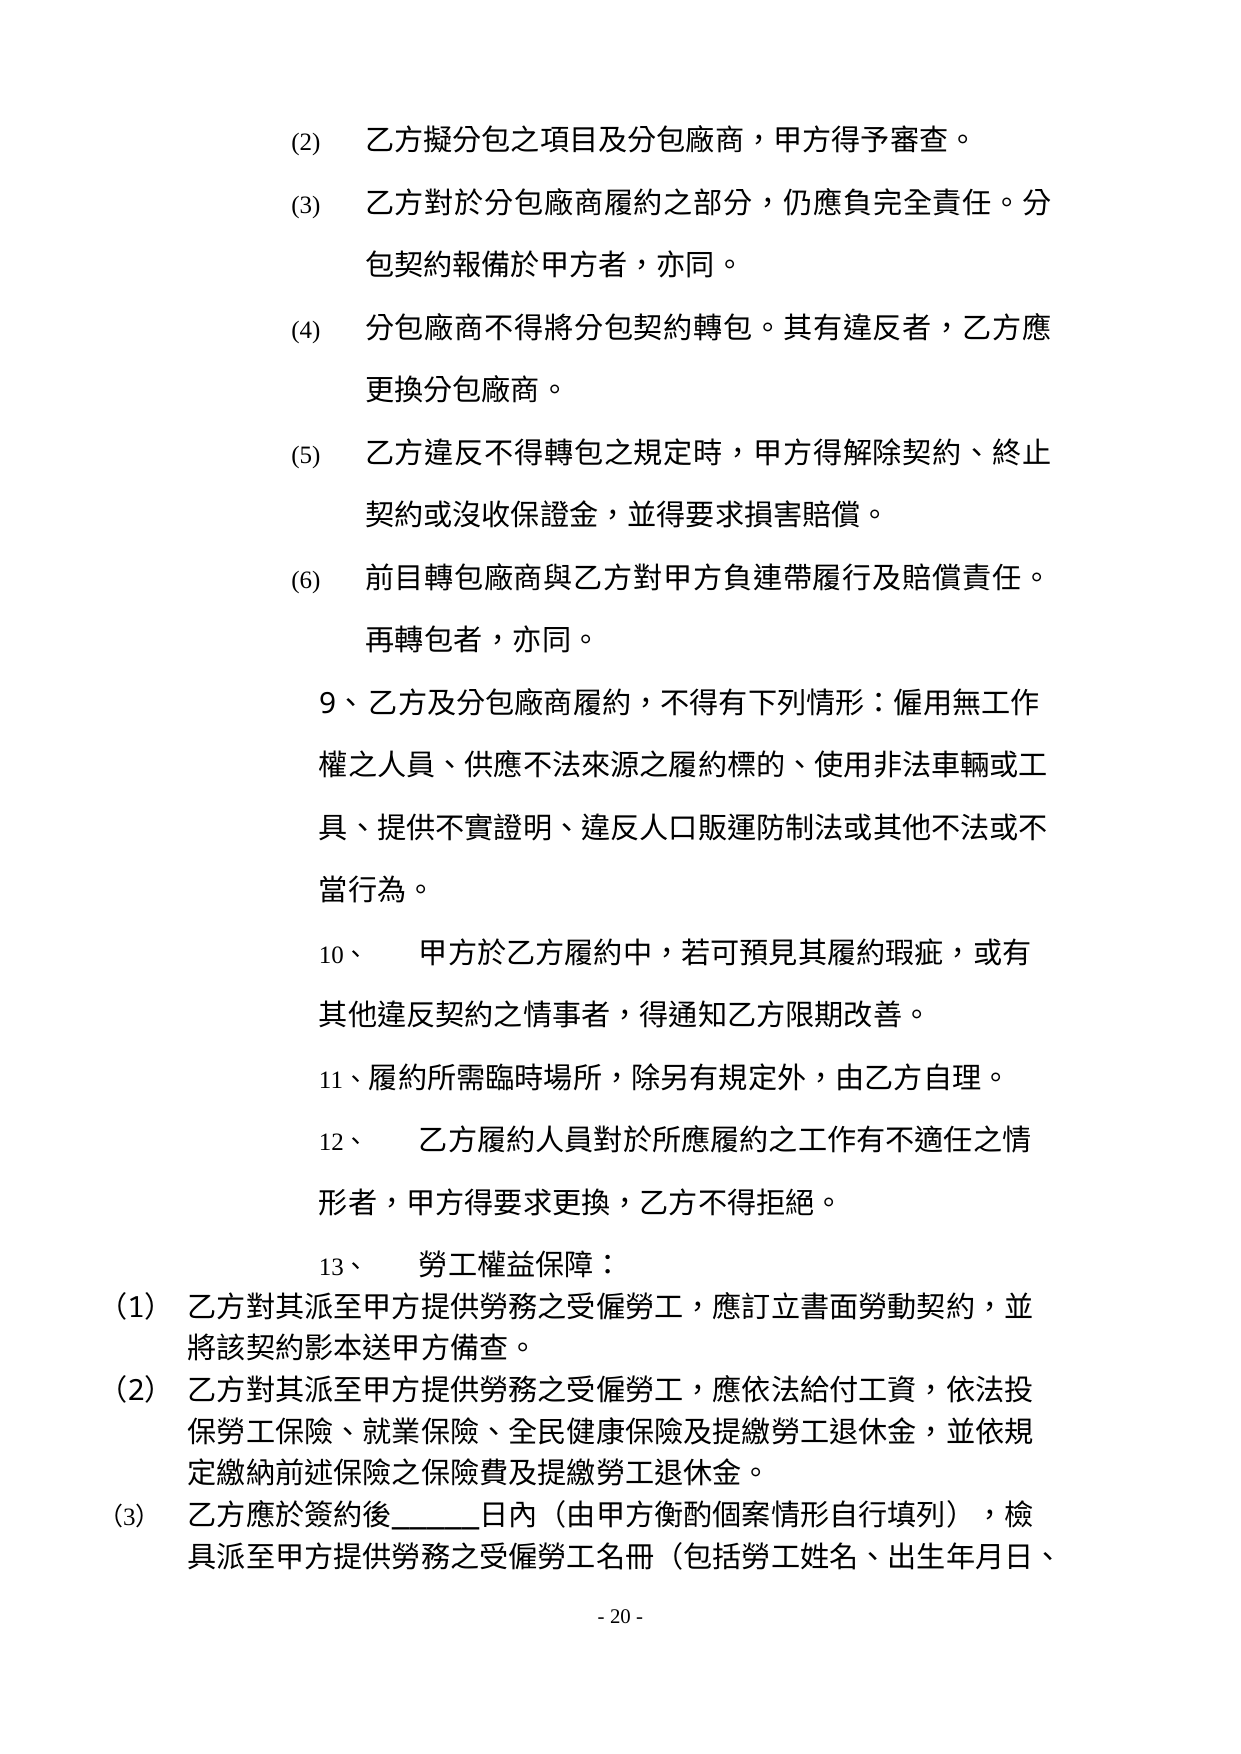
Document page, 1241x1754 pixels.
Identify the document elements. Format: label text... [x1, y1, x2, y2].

list 乙方對其派至甲方提供勞務之受僱勞工，應依法給付工資，依法投保勞工保險、就業保險、全民健康保險及提繳勞工退休金，並依規定繳納前述保險之保險費及提繳勞工退休金。 [98, 1367, 1053, 1492]
list 乙方對於分包廠商履約之部分，仍應負完全責任。分包契約報備於甲方者，亦同。 [291, 159, 1053, 284]
list 乙方及分包廠商履約，不得有下列情形：僱用無工作權之人員、供應不法來源之履約標的、使用非法車輛或工具、提供不實證明、違反人口販運防制法或其他不法或不當行為。 [319, 659, 1053, 909]
list 前目轉包廠商與乙方對甲方負連帶履行及賠償責任。再轉包者，亦同。 [291, 534, 1053, 659]
list 乙方應於簽約後_____日內（由甲方衡酌個案情形自行填列），檢具派至甲方提供勞務之受僱勞工名冊（包括勞工姓名、出生年月日、身分證字號及住址）、勞工保險被保險人投保資料表(明細)影本及切結書（具結已依法為其受僱勞工投保勞工保險、就業保險、全民健康保險及提繳勞工退休金，並依規定繳納前述保險之保險費及提繳勞工退休金）送甲方備查。 [98, 1492, 1053, 1575]
list 乙方履約人員對於所應履約之工作有不適任之情形者，甲方得要求更換，乙方不得拒絕。 [319, 1096, 1053, 1221]
list 乙方對其派至甲方提供勞務之受僱勞工，應訂立書面勞動契約，並將該契約影本送甲方備查。 [98, 1284, 1053, 1367]
list 履約所需臨時場所，除另有規定外，由乙方自理。 [319, 1034, 1053, 1096]
list 分包廠商不得將分包契約轉包。其有違反者，乙方應更換分包廠商。 [291, 284, 1053, 409]
list 乙方擬分包之項目及分包廠商，甲方得予審查。 [291, 96, 1053, 159]
list 甲方於乙方履約中，若可預見其履約瑕疵，或有其他違反契約之情事者，得通知乙方限期改善。 [319, 909, 1053, 1034]
list 乙方違反不得轉包之規定時，甲方得解除契約、終止契約或沒收保證金，並得要求損害賠償。 [291, 409, 1053, 534]
list 勞工權益保障： [319, 1221, 1053, 1284]
